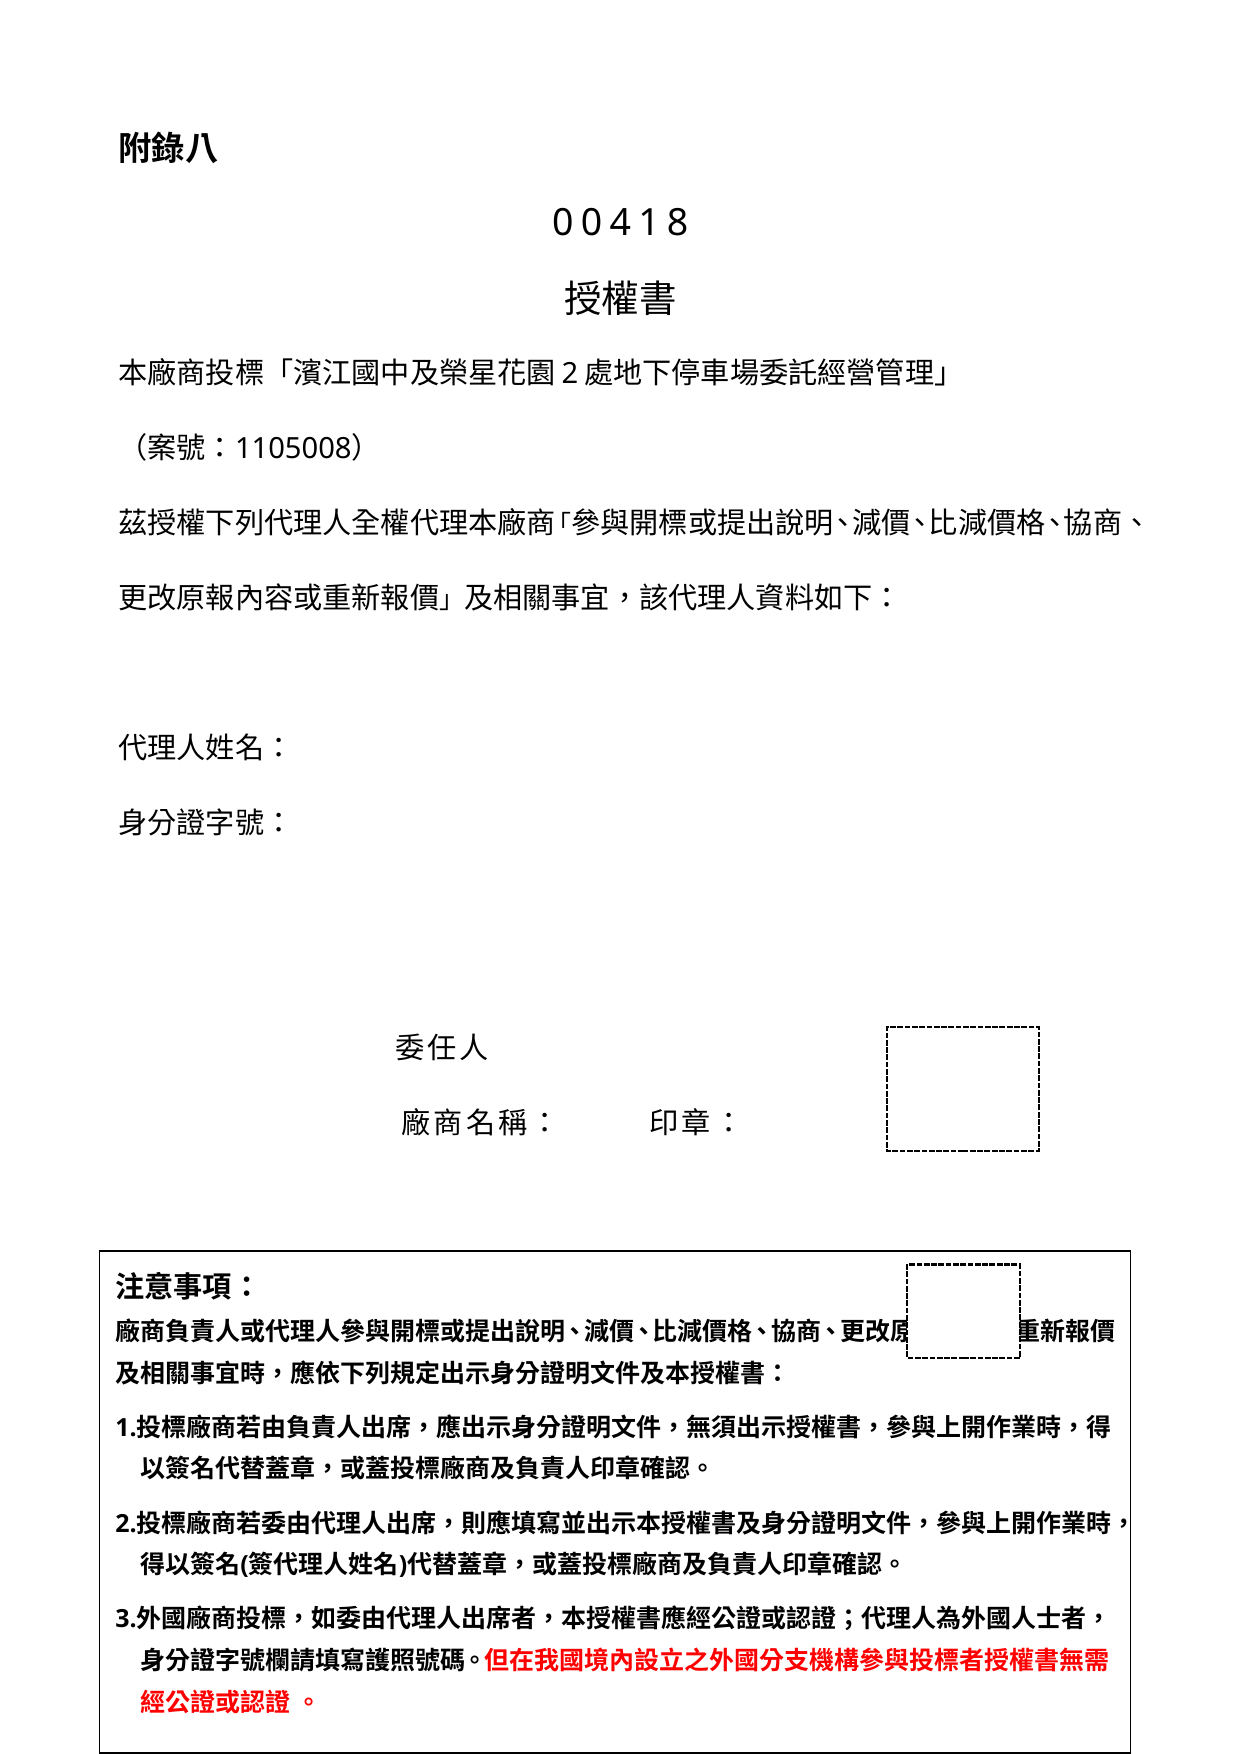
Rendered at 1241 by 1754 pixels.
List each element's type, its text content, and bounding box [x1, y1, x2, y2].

subtitle 附錄八 [118, 108, 1122, 183]
text 2.投標廠商若委由代理人出席，則應填寫並出示本授權書及身分證明文件，參與上開作業時，得以簽名(簽代理人姓名)代替蓋章，或蓋投標廠商及負責人印章確認。 [115, 1499, 1115, 1582]
text 茲授權下列代理人全權代理本廠商「參與開標或提出說明、減價、比減價格、協商、更改原報內容或重新報價」及相關事宜，該代理人資料如下： [118, 483, 1122, 633]
text （案號：1105008） [118, 408, 1122, 483]
text 廠商名稱： 印章： [118, 1083, 1122, 1158]
text 00418 [118, 183, 1122, 258]
text 3.外國廠商投標，如委由代理人出席者，本授權書應經公證或認證；代理人為外國人士者，身分證字號欄請填寫護照號碼。但在我國境內設立之外國分支機構參與投標者授權書無需 經公證或認證 。 [115, 1594, 1115, 1719]
text 授權書 [118, 258, 1122, 333]
text 身分證字號： [118, 783, 1122, 858]
text 本廠商投標「濱江國中及榮星花園2處地下停車場委託經營管理」 [118, 333, 1122, 408]
text 代理人姓名： [118, 708, 1122, 783]
text 廠商負責人或代理人參與開標或提出說明、減價、比減價格、協商、更改原報內容或重新報價及相關事宜時，應依下列規定出示身分證明文件及本授權書： [115, 1307, 1115, 1390]
text 注意事項： [115, 1259, 1115, 1307]
text 委任人 [118, 1008, 1122, 1083]
text 1.投標廠商若由負責人出席，應出示身分證明文件，無須出示授權書，參與上開作業時，得以簽名代替蓋章，或蓋投標廠商及負責人印章確認。 [115, 1403, 1115, 1486]
